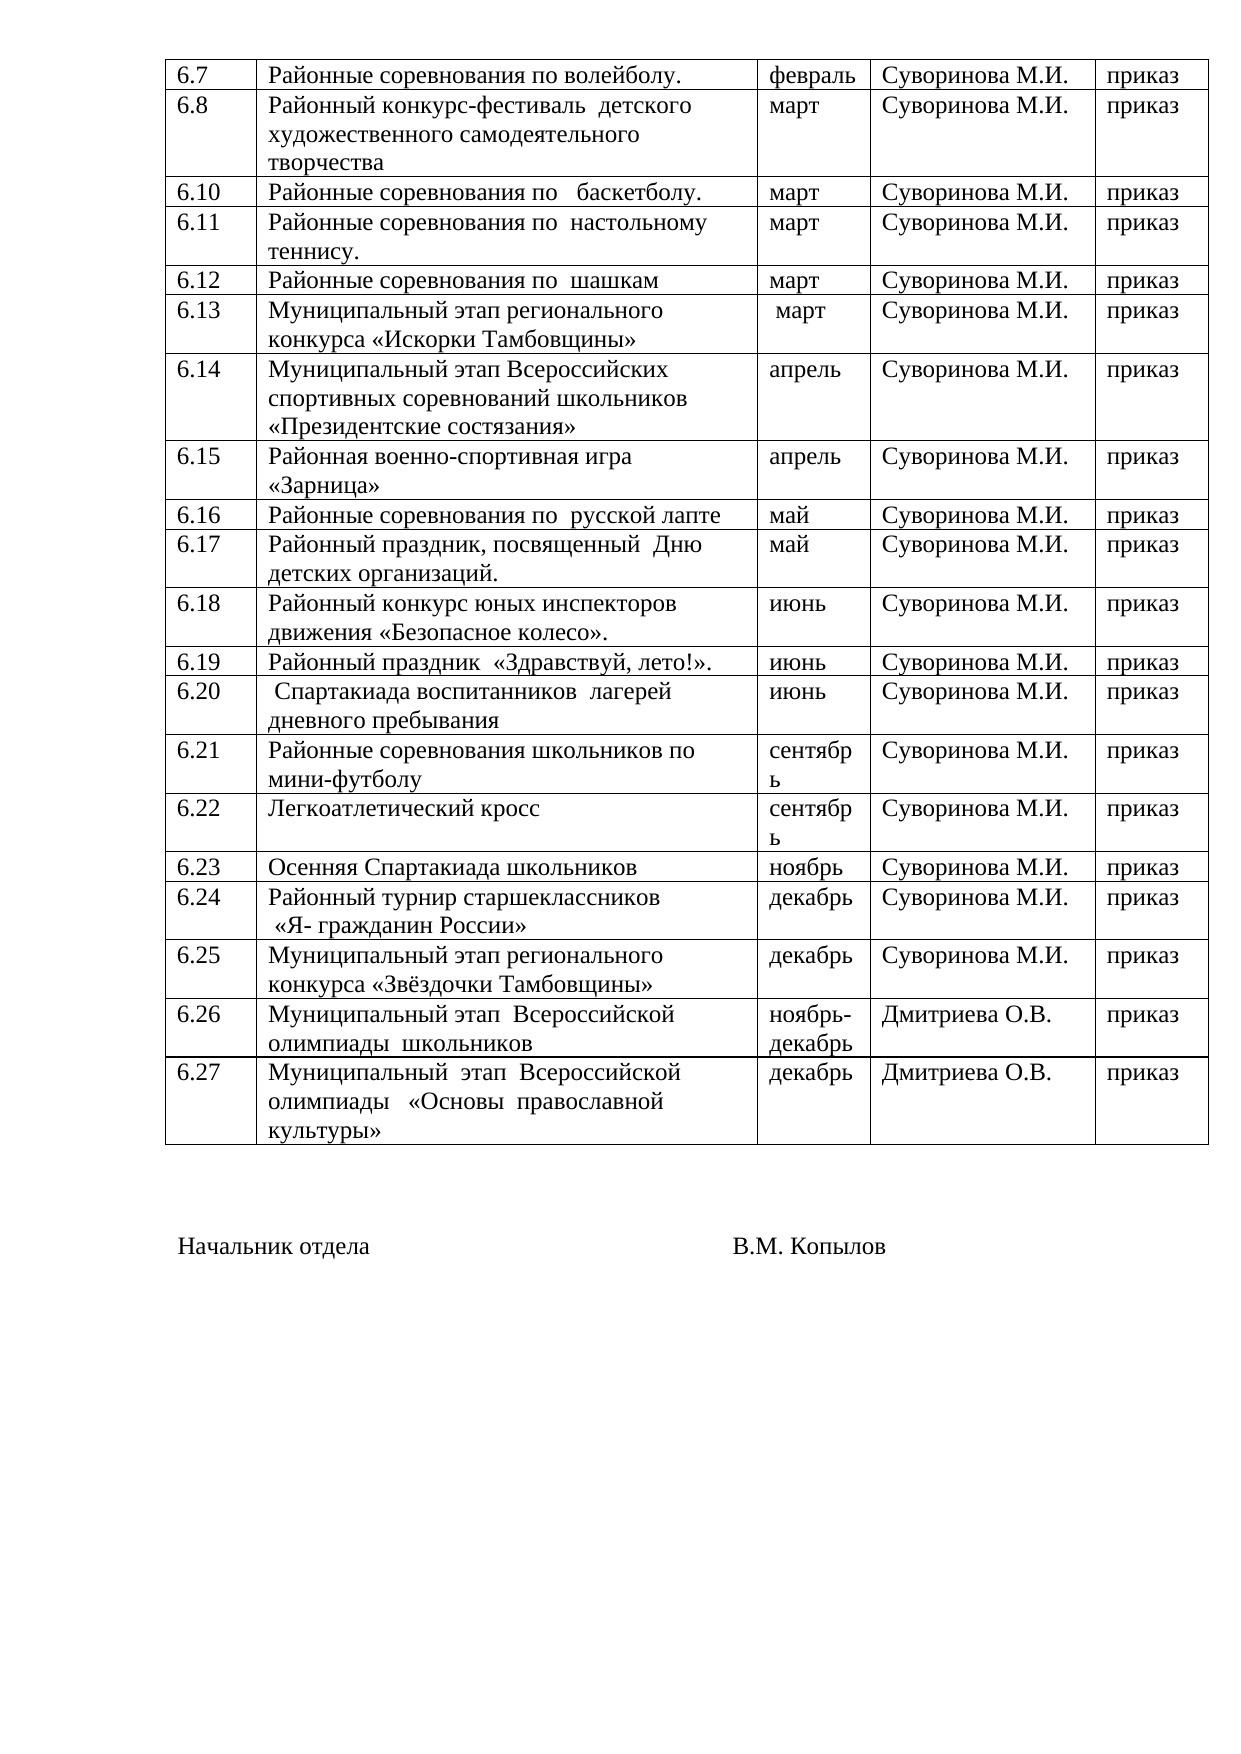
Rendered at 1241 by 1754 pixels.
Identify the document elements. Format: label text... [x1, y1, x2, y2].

table_cell приказ [1096, 940, 1208, 998]
table_cell март [758, 266, 870, 294]
table_cell июнь [758, 588, 870, 646]
table_cell Районная военно-спортивная игра «Зарница» [257, 441, 757, 499]
table_cell Районные соревнования по волейболу. [257, 60, 757, 89]
table_cell апрель [758, 441, 870, 499]
table_cell приказ [1096, 647, 1208, 675]
table_cell приказ [1096, 530, 1208, 587]
table_cell декабрь [758, 1058, 870, 1144]
table_cell Суворинова М.И. [871, 207, 1095, 264]
table_cell приказ [1096, 295, 1208, 353]
table_cell приказ [1096, 588, 1208, 646]
table_cell Дмитриева О.В. [871, 999, 1095, 1056]
table_cell Суворинова М.И. [871, 266, 1095, 294]
table_cell приказ [1096, 735, 1208, 792]
table_cell 6.22 [166, 794, 256, 851]
table_cell февраль [758, 60, 870, 89]
table_cell Суворинова М.И. [871, 60, 1095, 89]
table_cell Суворинова М.И. [871, 354, 1095, 440]
table_cell приказ [1096, 266, 1208, 294]
table_cell Суворинова М.И. [871, 676, 1095, 734]
table_cell 6.19 [166, 647, 256, 675]
table_cell 6.11 [166, 207, 256, 264]
table_cell Муниципальный этап Всероссийской олимпиады «Основы православной культуры» [257, 1058, 757, 1144]
table_cell Суворинова М.И. [871, 852, 1095, 881]
table_cell 6.13 [166, 295, 256, 353]
table_cell 6.8 [166, 90, 256, 176]
table_cell приказ [1096, 1058, 1208, 1144]
text Начальник отдела В.М. Копылов [177, 1231, 1152, 1260]
table_cell приказ [1096, 794, 1208, 851]
table_cell ноябрь-декабрь [758, 999, 870, 1056]
table_cell Суворинова М.И. [871, 647, 1095, 675]
table_cell Районный конкурс юных инспекторов движения «Безопасное колесо». [257, 588, 757, 646]
table_cell 6.27 [166, 1058, 256, 1144]
table_cell Легкоатлетический кросс [257, 794, 757, 851]
table_cell Суворинова М.И. [871, 295, 1095, 353]
table_cell декабрь [758, 940, 870, 998]
table_cell сентябрь [758, 735, 870, 792]
table_cell Муниципальный этап регионального конкурса «Звёздочки Тамбовщины» [257, 940, 757, 998]
table_cell Дмитриева О.В. [871, 1058, 1095, 1144]
table_cell Осенняя Спартакиада школьников [257, 852, 757, 881]
table_cell Районные соревнования по баскетболу. [257, 177, 757, 206]
table_cell Суворинова М.И. [871, 90, 1095, 176]
table_cell Районный праздник, посвященный Дню детских организаций. [257, 530, 757, 587]
table_cell март [758, 207, 870, 264]
table_cell приказ [1096, 500, 1208, 528]
table_cell Муниципальный этап регионального конкурса «Искорки Тамбовщины» [257, 295, 757, 353]
table_cell 6.15 [166, 441, 256, 499]
table_cell приказ [1096, 90, 1208, 176]
table_cell июнь [758, 647, 870, 675]
table_cell Суворинова М.И. [871, 500, 1095, 528]
table_cell Муниципальный этап Всероссийской олимпиады школьников [257, 999, 757, 1056]
table_cell Районный конкурс-фестиваль детского художественного самодеятельного творчества [257, 90, 757, 176]
table_cell приказ [1096, 207, 1208, 264]
table_cell Суворинова М.И. [871, 441, 1095, 499]
table_cell Суворинова М.И. [871, 940, 1095, 998]
table_cell сентябрь [758, 794, 870, 851]
table_cell 6.21 [166, 735, 256, 792]
table_cell март [758, 177, 870, 206]
table_cell 6.7 [166, 60, 256, 89]
table_cell 6.25 [166, 940, 256, 998]
table_cell Районный праздник «Здравствуй, лето!». [257, 647, 757, 675]
table_cell 6.17 [166, 530, 256, 587]
table_cell Суворинова М.И. [871, 588, 1095, 646]
table_cell 6.20 [166, 676, 256, 734]
table_cell приказ [1096, 441, 1208, 499]
table_cell Районные соревнования школьников по мини-футболу [257, 735, 757, 792]
table_cell июнь [758, 676, 870, 734]
table_cell Районный турнир старшеклассников «Я- гражданин России» [257, 882, 757, 939]
table_cell 6.10 [166, 177, 256, 206]
table_cell апрель [758, 354, 870, 440]
table_cell 6.24 [166, 882, 256, 939]
table_cell Суворинова М.И. [871, 882, 1095, 939]
table_cell приказ [1096, 60, 1208, 89]
table_cell Спартакиада воспитанников лагерей дневного пребывания [257, 676, 757, 734]
table_cell Районные соревнования по шашкам [257, 266, 757, 294]
table_cell приказ [1096, 354, 1208, 440]
table_cell ноябрь [758, 852, 870, 881]
table_cell 6.26 [166, 999, 256, 1056]
table_cell Муниципальный этап Всероссийских спортивных соревнований школьников «Президентские состязания» [257, 354, 757, 440]
table_cell март [758, 295, 870, 353]
table_cell 6.23 [166, 852, 256, 881]
table_cell март [758, 90, 870, 176]
table_cell Районные соревнования по настольному теннису. [257, 207, 757, 264]
table_cell приказ [1096, 999, 1208, 1056]
table_cell 6.12 [166, 266, 256, 294]
table_cell приказ [1096, 882, 1208, 939]
table_cell приказ [1096, 676, 1208, 734]
table_cell Суворинова М.И. [871, 177, 1095, 206]
table_cell май [758, 500, 870, 528]
table_cell Суворинова М.И. [871, 735, 1095, 792]
table_cell май [758, 530, 870, 587]
table_cell 6.14 [166, 354, 256, 440]
table_cell Суворинова М.И. [871, 794, 1095, 851]
table_cell приказ [1096, 177, 1208, 206]
table_cell Районные соревнования по русской лапте [257, 500, 757, 528]
table_cell декабрь [758, 882, 870, 939]
table_cell приказ [1096, 852, 1208, 881]
table_cell 6.18 [166, 588, 256, 646]
table_cell 6.16 [166, 500, 256, 528]
table_cell Суворинова М.И. [871, 530, 1095, 587]
